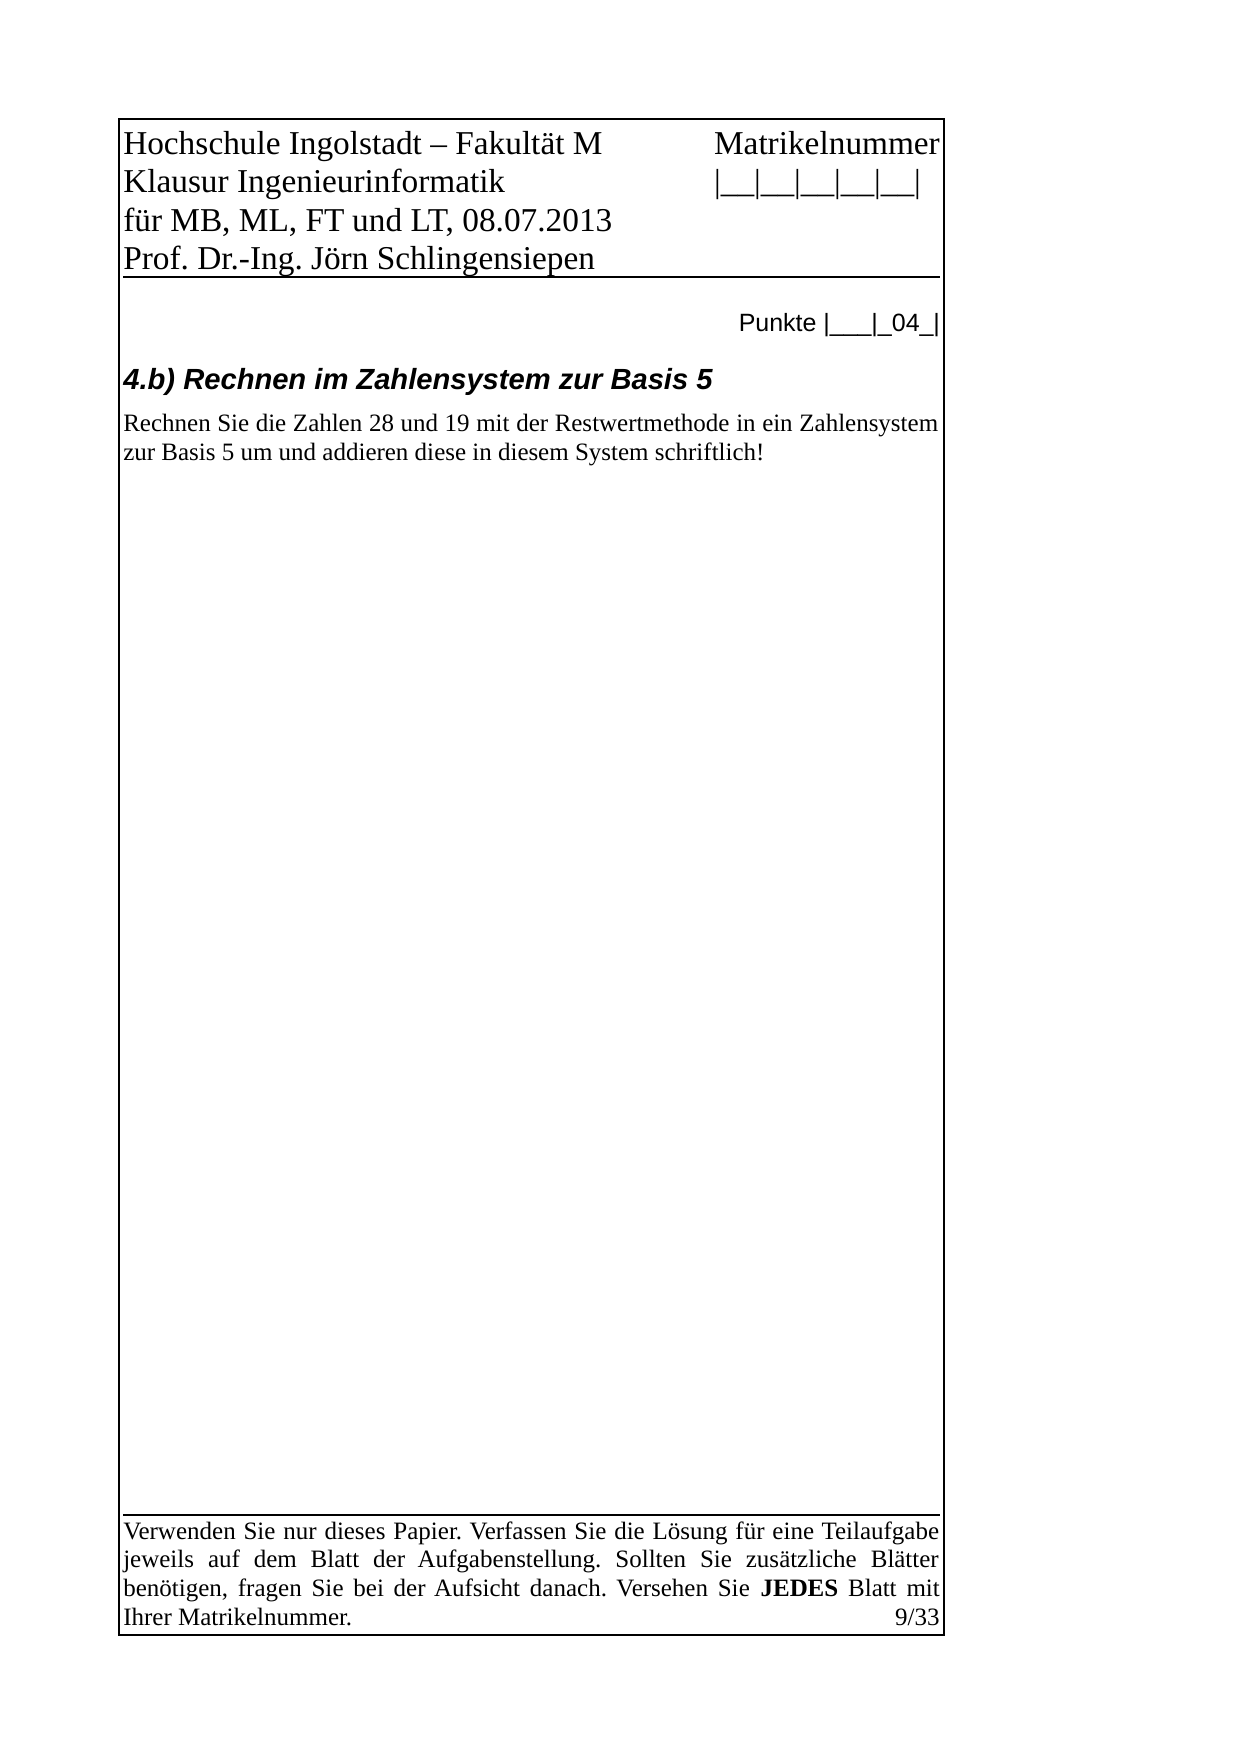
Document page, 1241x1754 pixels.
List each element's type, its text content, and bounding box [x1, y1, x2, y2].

subtitle Rechnen im Zahlensystem zur Basis 5 [123, 362, 940, 395]
text Punkte |___|_04_| [123, 308, 940, 337]
text Rechnen Sie die Zahlen 28 und 19 mit der Restwertmethode in ein Zahlensystem zur Basis 5 um und addieren diese in diesem System schriftlich! [123, 408, 940, 465]
